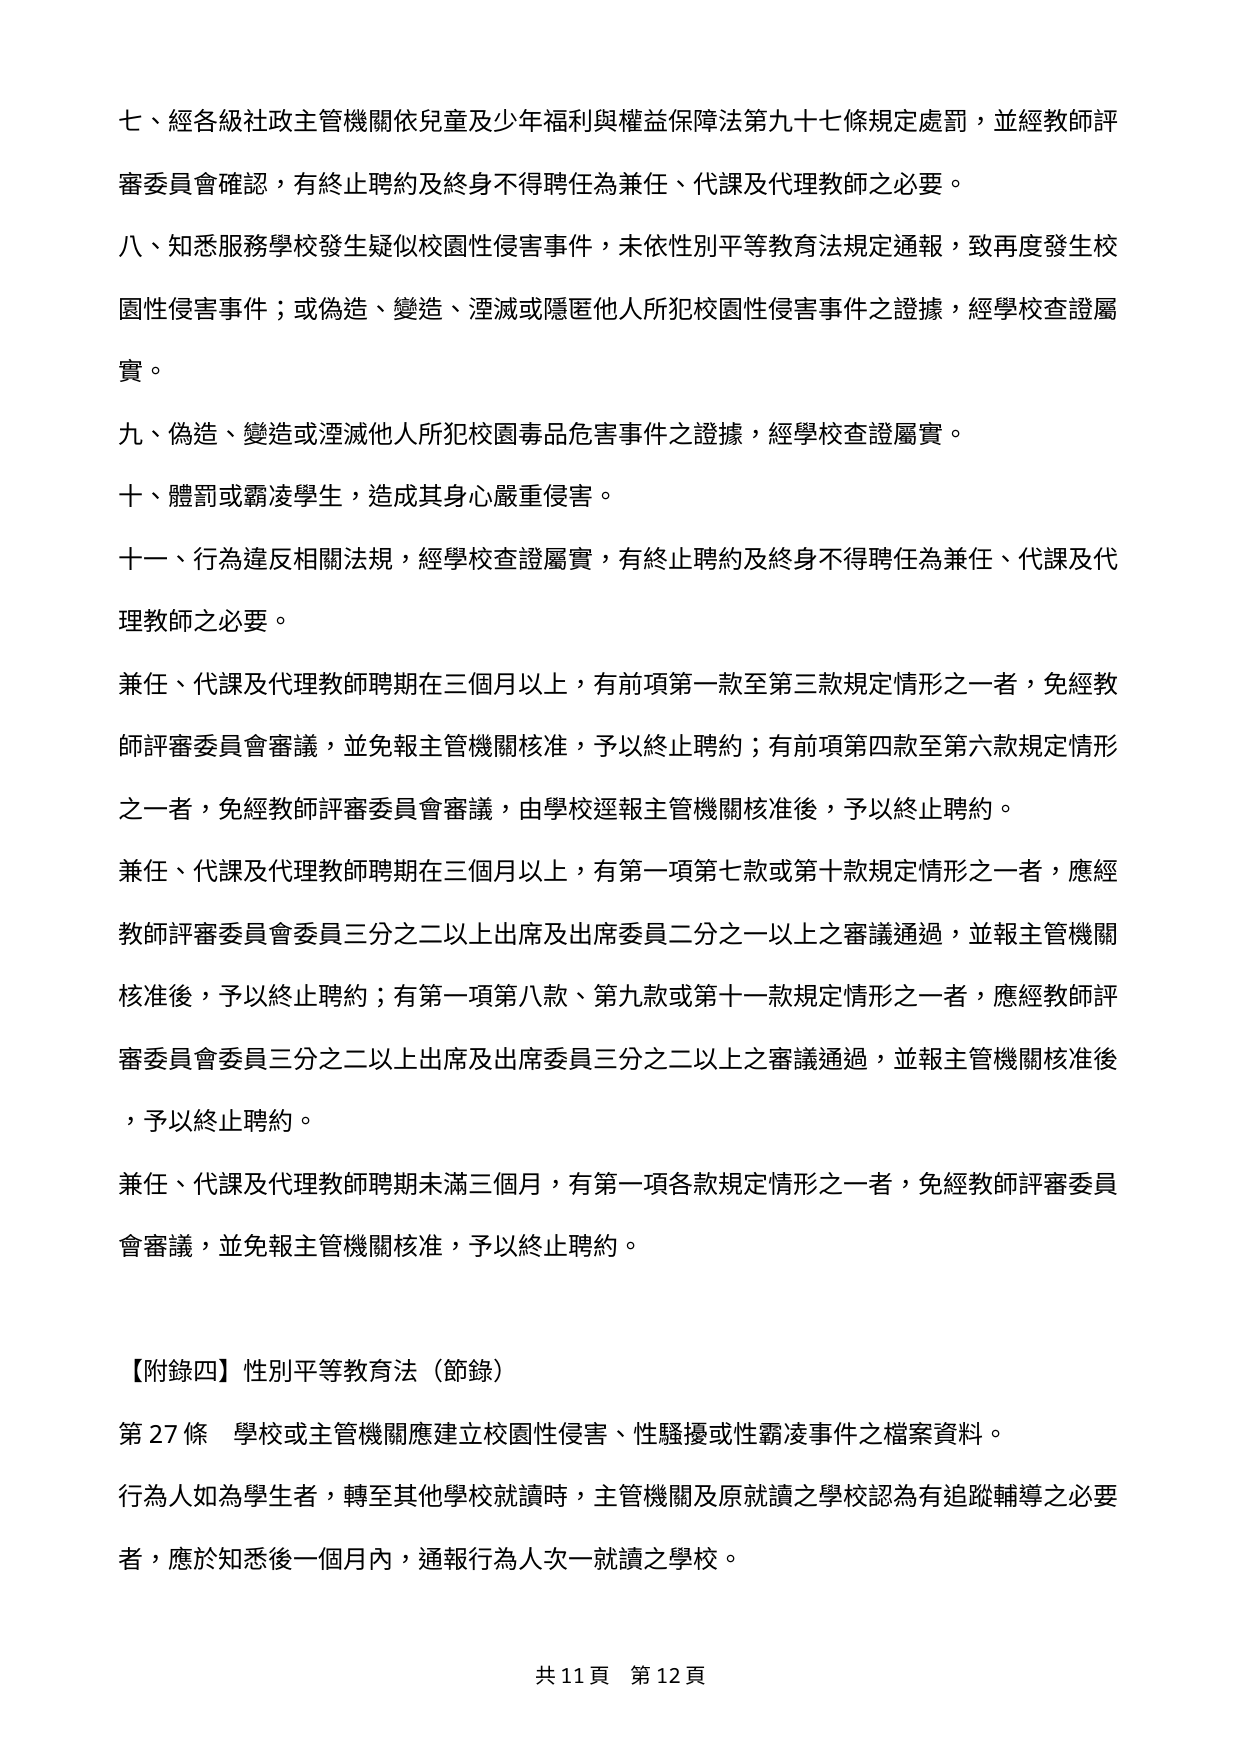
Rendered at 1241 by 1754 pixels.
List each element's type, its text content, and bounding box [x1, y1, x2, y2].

text 十一、行為違反相關法規，經學校查證屬實，有終止聘約及終身不得聘任為兼任、代課及代理教師之必要。 [118, 516, 1122, 641]
text 九、偽造、變造或湮滅他人所犯校園毒品危害事件之證據，經學校查證屬實。 [118, 391, 1122, 453]
text 行為人如為學生者，轉至其他學校就讀時，主管機關及原就讀之學校認為有追蹤輔導之必要者，應於知悉後一個月內，通報行為人次一就讀之學校。 [118, 1453, 1122, 1578]
text 兼任、代課及代理教師聘期在三個月以上，有前項第一款至第三款規定情形之一者，免經教師評審委員會審議，並免報主管機關核准，予以終止聘約；有前項第四款至第六款規定情形之一者，免經教師評審委員會審議，由學校逕報主管機關核准後，予以終止聘約。 [118, 641, 1122, 828]
text 十、體罰或霸凌學生，造成其身心嚴重侵害。 [118, 453, 1122, 516]
text 七、經各級社政主管機關依兒童及少年福利與權益保障法第九十七條規定處罰，並經教師評審委員會確認，有終止聘約及終身不得聘任為兼任、代課及代理教師之必要。 [118, 78, 1122, 203]
text 【附錄四】性別平等教育法（節錄） [118, 1328, 1122, 1391]
text 兼任、代課及代理教師聘期未滿三個月，有第一項各款規定情形之一者，免經教師評審委員會審議，並免報主管機關核准，予以終止聘約。 [118, 1141, 1122, 1266]
text 第27條 學校或主管機關應建立校園性侵害、性騷擾或性霸凌事件之檔案資料。 [118, 1391, 1122, 1453]
text 兼任、代課及代理教師聘期在三個月以上，有第一項第七款或第十款規定情形之一者，應經教師評審委員會委員三分之二以上出席及出席委員二分之一以上之審議通過，並報主管機關核准後，予以終止聘約；有第一項第八款、第九款或第十一款規定情形之一者，應經教師評審委員會委員三分之二以上出席及出席委員三分之二以上之審議通過，並報主管機關核准後 [118, 828, 1122, 1078]
text 八、知悉服務學校發生疑似校園性侵害事件，未依性別平等教育法規定通報，致再度發生校園性侵害事件；或偽造、變造、湮滅或隱匿他人所犯校園性侵害事件之證據，經學校查證屬實。 [118, 203, 1122, 391]
text ，予以終止聘約。 [118, 1078, 1122, 1141]
